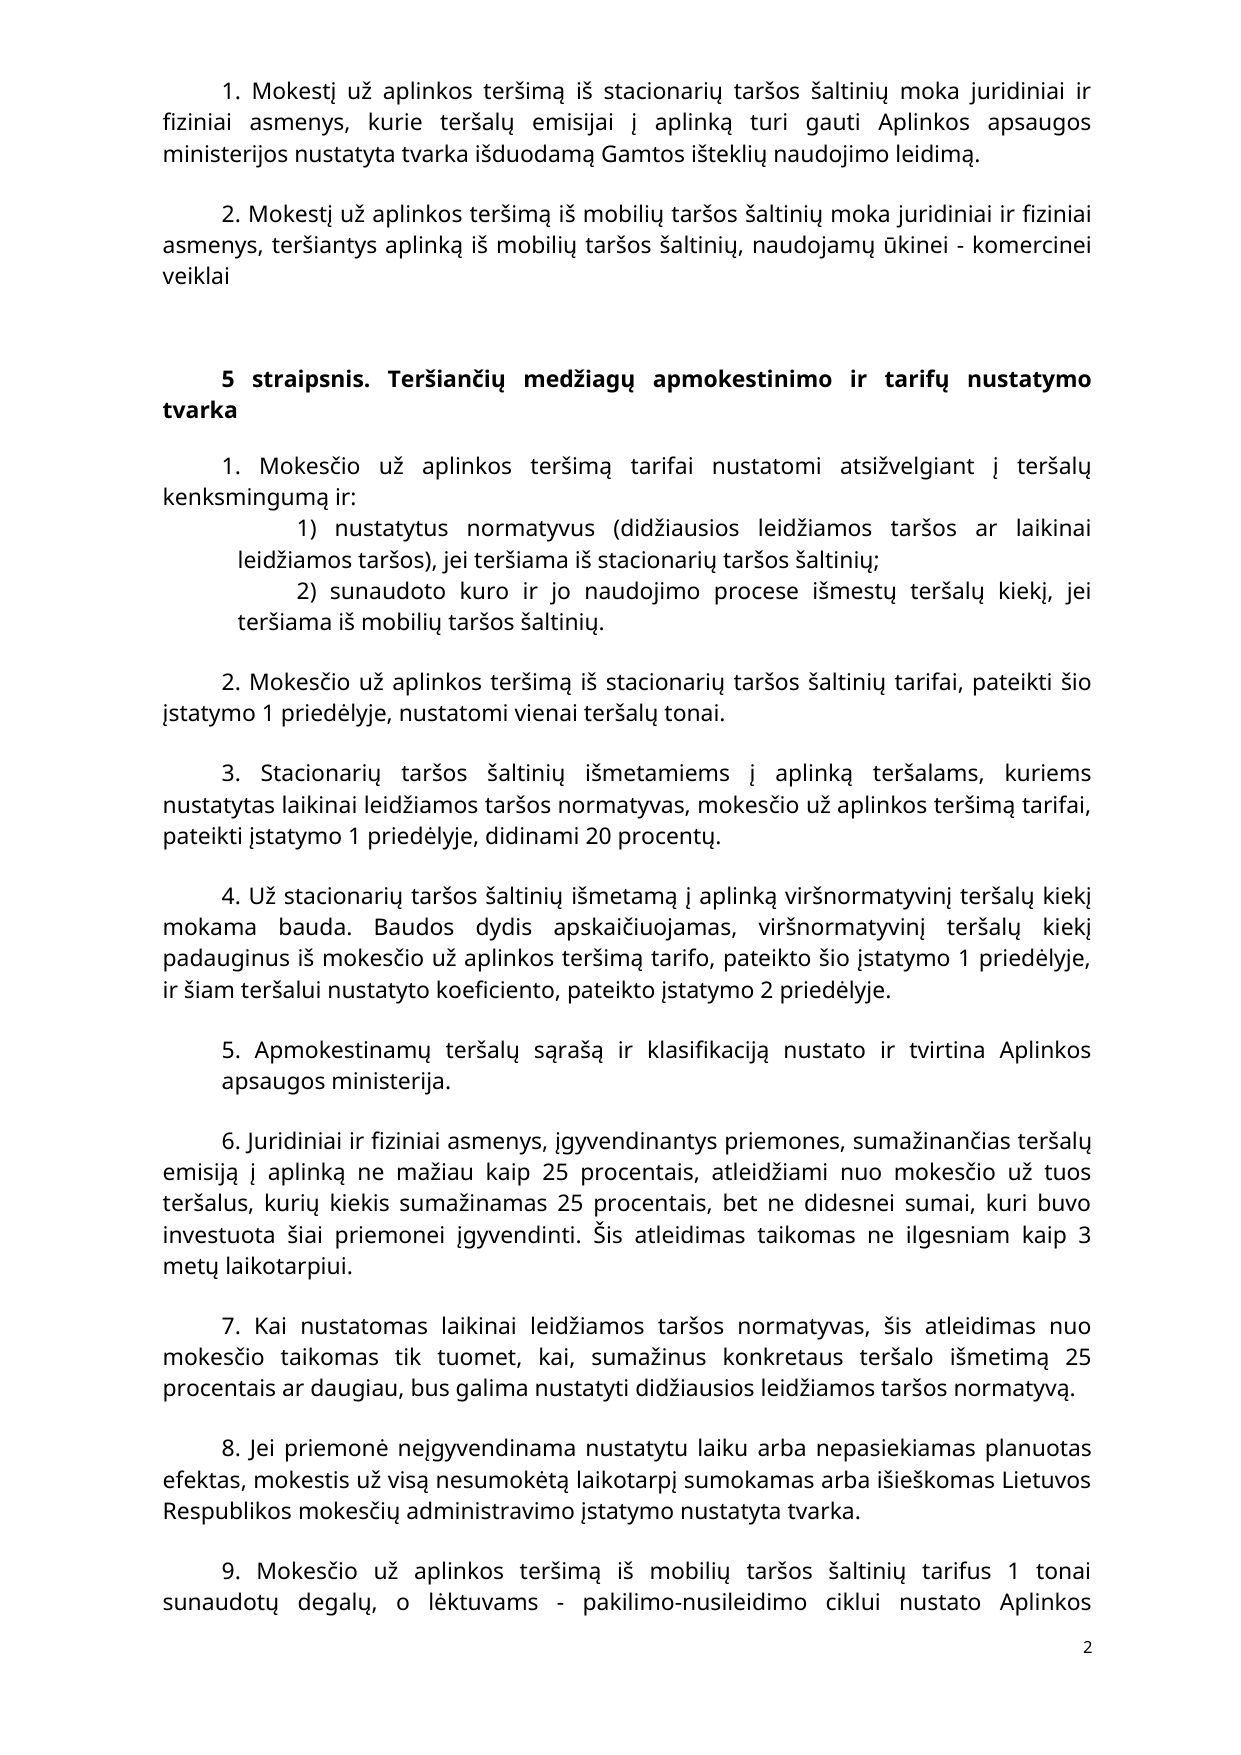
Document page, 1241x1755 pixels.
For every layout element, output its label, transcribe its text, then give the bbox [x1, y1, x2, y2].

text 7. Kai nustatomas laikinai leidžiamos taršos normatyvas, šis atleidimas nuo mokesčio taikomas tik tuomet, kai, sumažinus konkretaus teršalo išmetimą 25 procentais ar daugiau, bus galima nustatyti didžiausios leidžiamos taršos normatyvą. [162, 1310, 1093, 1403]
text 1. Mokesčio už aplinkos teršimą tarifai nustatomi atsižvelgiant į teršalų kenksmingumą ir: [162, 450, 1093, 512]
text 2) sunaudoto kuro ir jo naudojimo procese išmestų teršalų kiekį, jei teršiama iš mobilių taršos šaltinių. [237, 575, 1093, 637]
text 4. Už stacionarių taršos šaltinių išmetamą į aplinką viršnormatyvinį teršalų kiekį mokama bauda. Baudos dydis apskaičiuojamas, viršnormatyvinį teršalų kiekį padauginus iš mokesčio už aplinkos teršimą tarifo, pateikto šio įstatymo 1 priedėlyje, ir šiam teršalui nustatyto koeficiento, pateikto įstatymo 2 priedėlyje. [162, 880, 1093, 1005]
text 9. Mokesčio už aplinkos teršimą iš mobilių taršos šaltinių tarifus 1 tonai sunaudotų degalų, o lėktuvams - pakilimo-nusileidimo ciklui nustato Aplinkos [162, 1555, 1093, 1617]
text 8. Jei priemonė neįgyvendinama nustatytu laiku arba nepasiekiamas planuotas efektas, mokestis už visą nesumokėtą laikotarpį sumokamas arba išieškomas Lietuvos Respublikos mokesčių administravimo įstatymo nustatyta tvarka. [162, 1432, 1093, 1526]
text 5 straipsnis. Teršiančių medžiagų apmokestinimo ir tarifų nustatymo tvarka [162, 363, 1093, 426]
text 1. Mokestį už aplinkos teršimą iš stacionarių taršos šaltinių moka juridiniai ir fiziniai asmenys, kurie teršalų emisijai į aplinką turi gauti Aplinkos apsaugos ministerijos nustatyta tvarka išduodamą Gamtos išteklių naudojimo leidimą. [162, 75, 1093, 169]
text 2. Mokesčio už aplinkos teršimą iš stacionarių taršos šaltinių tarifai, pateikti šio įstatymo 1 priedėlyje, nustatomi vienai teršalų tonai. [162, 666, 1093, 728]
text 6. Juridiniai ir fiziniai asmenys, įgyvendinantys priemones, sumažinančias teršalų emisiją į aplinką ne mažiau kaip 25 procentais, atleidžiami nuo mokesčio už tuos teršalus, kurių kiekis sumažinamas 25 procentais, bet ne didesnei sumai, kuri buvo investuota šiai priemonei įgyvendinti. Šis atleidimas taikomas ne ilgesniam kaip 3 metų laikotarpiui. [162, 1125, 1093, 1281]
text 1) nustatytus normatyvus (didžiausios leidžiamos taršos ar laikinai leidžiamos taršos), jei teršiama iš stacionarių taršos šaltinių; [237, 512, 1093, 575]
text 2. Mokestį už aplinkos teršimą iš mobilių taršos šaltinių moka juridiniai ir fiziniai asmenys, teršiantys aplinką iš mobilių taršos šaltinių, naudojamų ūkinei - komercinei veiklai [162, 197, 1093, 291]
text 3. Stacionarių taršos šaltinių išmetamiems į aplinką teršalams, kuriems nustatytas laikinai leidžiamos taršos normatyvas, mokesčio už aplinkos teršimą tarifai, pateikti įstatymo 1 priedėlyje, didinami 20 procentų. [162, 757, 1093, 851]
text 5. Apmokestinamų teršalų sąrašą ir klasifikaciją nustato ir tvirtina Aplinkos apsaugos ministerija. [221, 1033, 1093, 1096]
